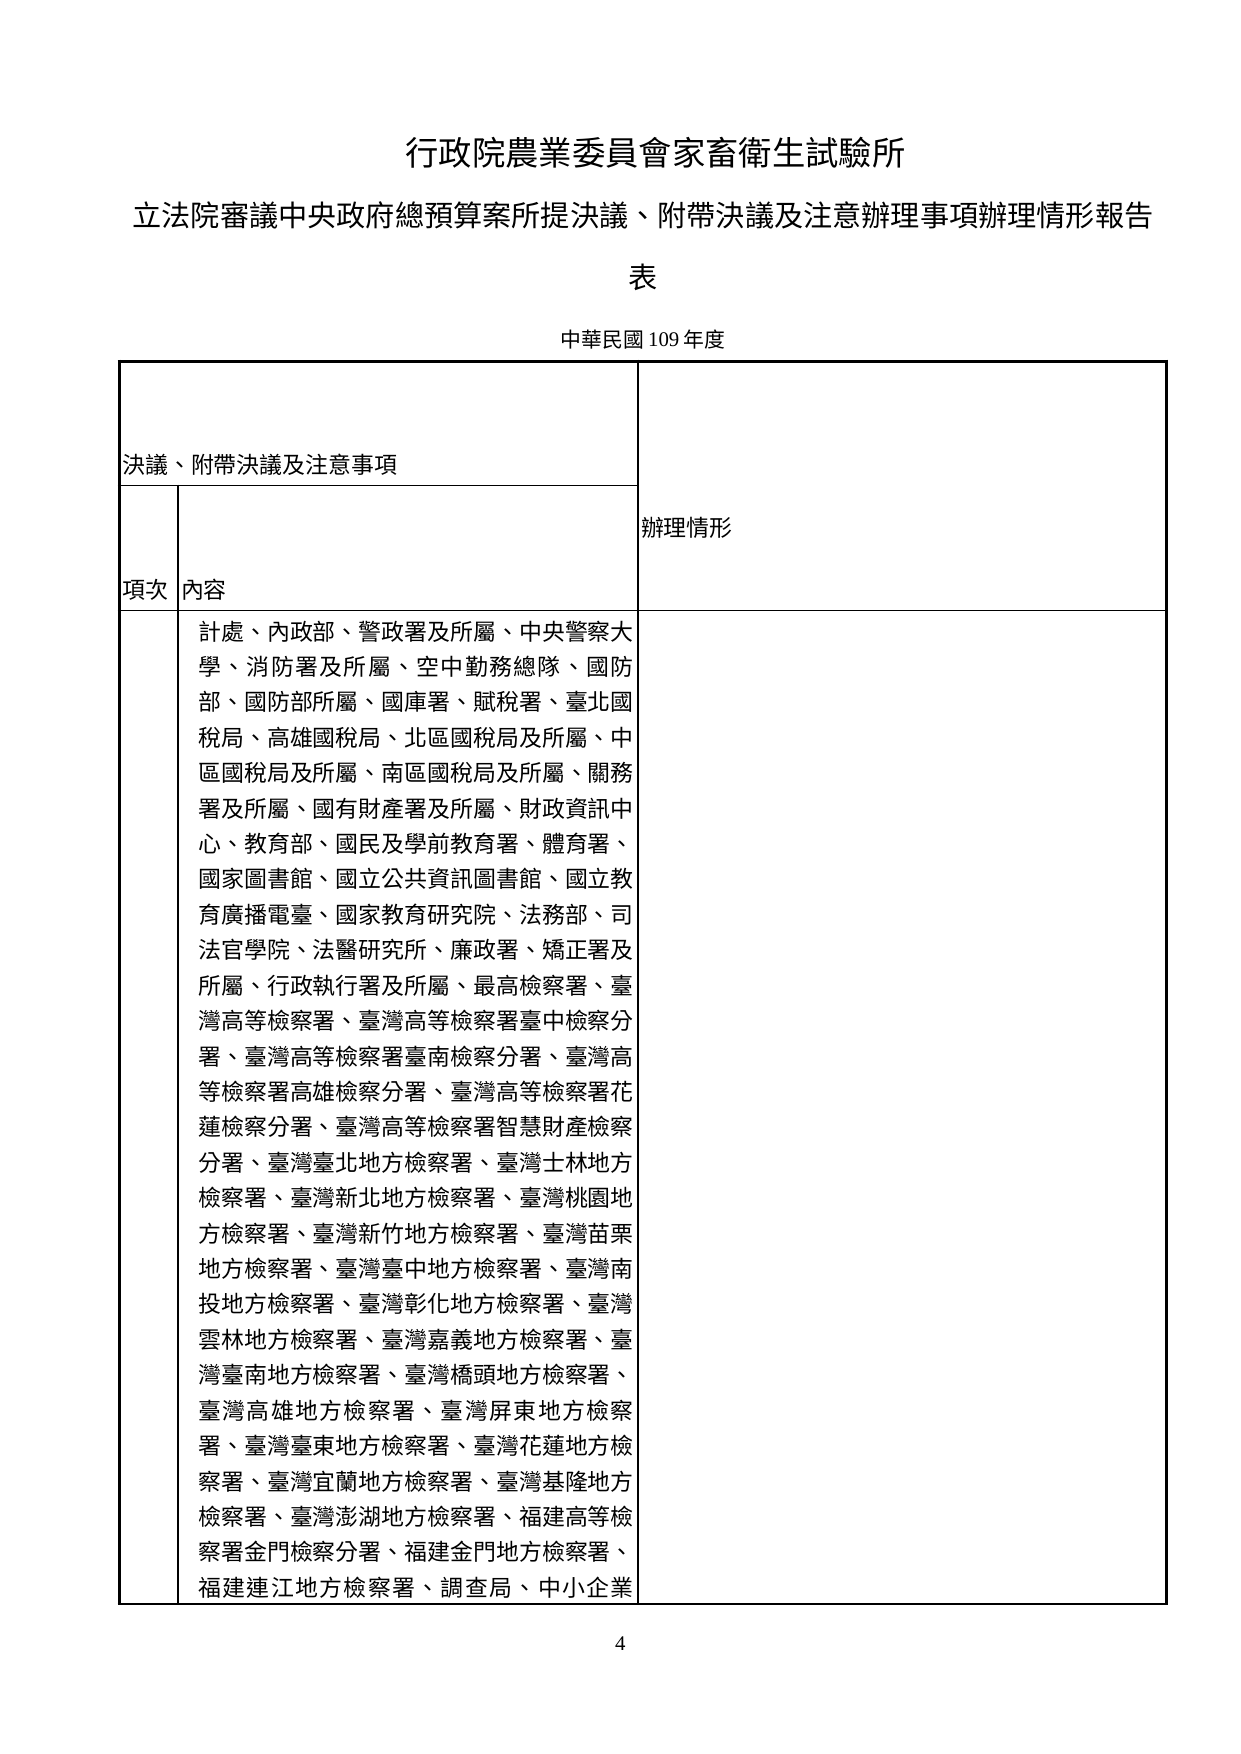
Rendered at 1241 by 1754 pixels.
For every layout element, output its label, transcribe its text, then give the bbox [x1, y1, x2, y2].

table_cell [639, 611, 1165, 1603]
table_cell 立法院審議中央政府總預算案所提決議、附帶決議及注意辦理事項辦理情形報告表 [119, 172, 1166, 297]
table_header 行政院農業委員會家畜衛生試驗所 [119, 110, 1166, 172]
table_cell [121, 611, 177, 1603]
table_cell 決議、附帶決議及注意事項 [121, 363, 637, 484]
table_cell 辦理情形 [639, 363, 1165, 609]
table_cell 計處、內政部、警政署及所屬、中央警察大學、消防署及所屬、空中勤務總隊、國防部、國防部所屬、國庫署、賦稅署、臺北國稅局、高雄國稅局、北區國稅局及所屬、中區國稅局及所屬、南區國稅局及所屬、關務署及所屬、國有財產署及所屬、財政資訊中心、教育部、國民及學前教育署、體育署、國家圖書館、國立公共資訊圖書館、國立教育廣播電臺、國家教育研究院、法務部、司法官學院、法醫研究所、廉政署、矯正署及所屬、行政執行署及所屬、最高檢察署、臺灣高等檢察署、臺灣高等檢察署臺中檢察分署、臺灣高等檢察署臺南檢察分署、臺灣高等檢察署高雄檢察分署、臺灣高等檢察署花蓮檢察分署、臺灣高等檢察署智慧財產檢察分署、臺灣臺北地方檢察署、臺灣士林地方檢察署、臺灣新北地方檢察署、臺灣桃園地方檢察署、臺灣新竹地方檢察署、臺灣苗栗地方檢察署、臺灣臺中地方檢察署、臺灣南投地方檢察署、臺灣彰化地方檢察署、臺灣雲林地方檢察署、臺灣嘉義地方檢察署、臺灣臺南地方檢察署、臺灣橋頭地方檢察署、臺灣高雄地方檢察署、臺灣屏東地方檢察署、臺灣臺東地方檢察署、臺灣花蓮地方檢察署、臺灣宜蘭地方檢察署、臺灣基隆地方檢察署、臺灣澎湖地方檢察署、福建高等檢察署金門檢察分署、福建金門地方檢察署、福建連江地方檢察署、調查局、中小企業 [179, 611, 637, 1603]
table_cell 內容 [179, 486, 637, 609]
table_cell 中華民國109年度 [119, 297, 1166, 359]
table_cell 項次 [121, 486, 177, 609]
